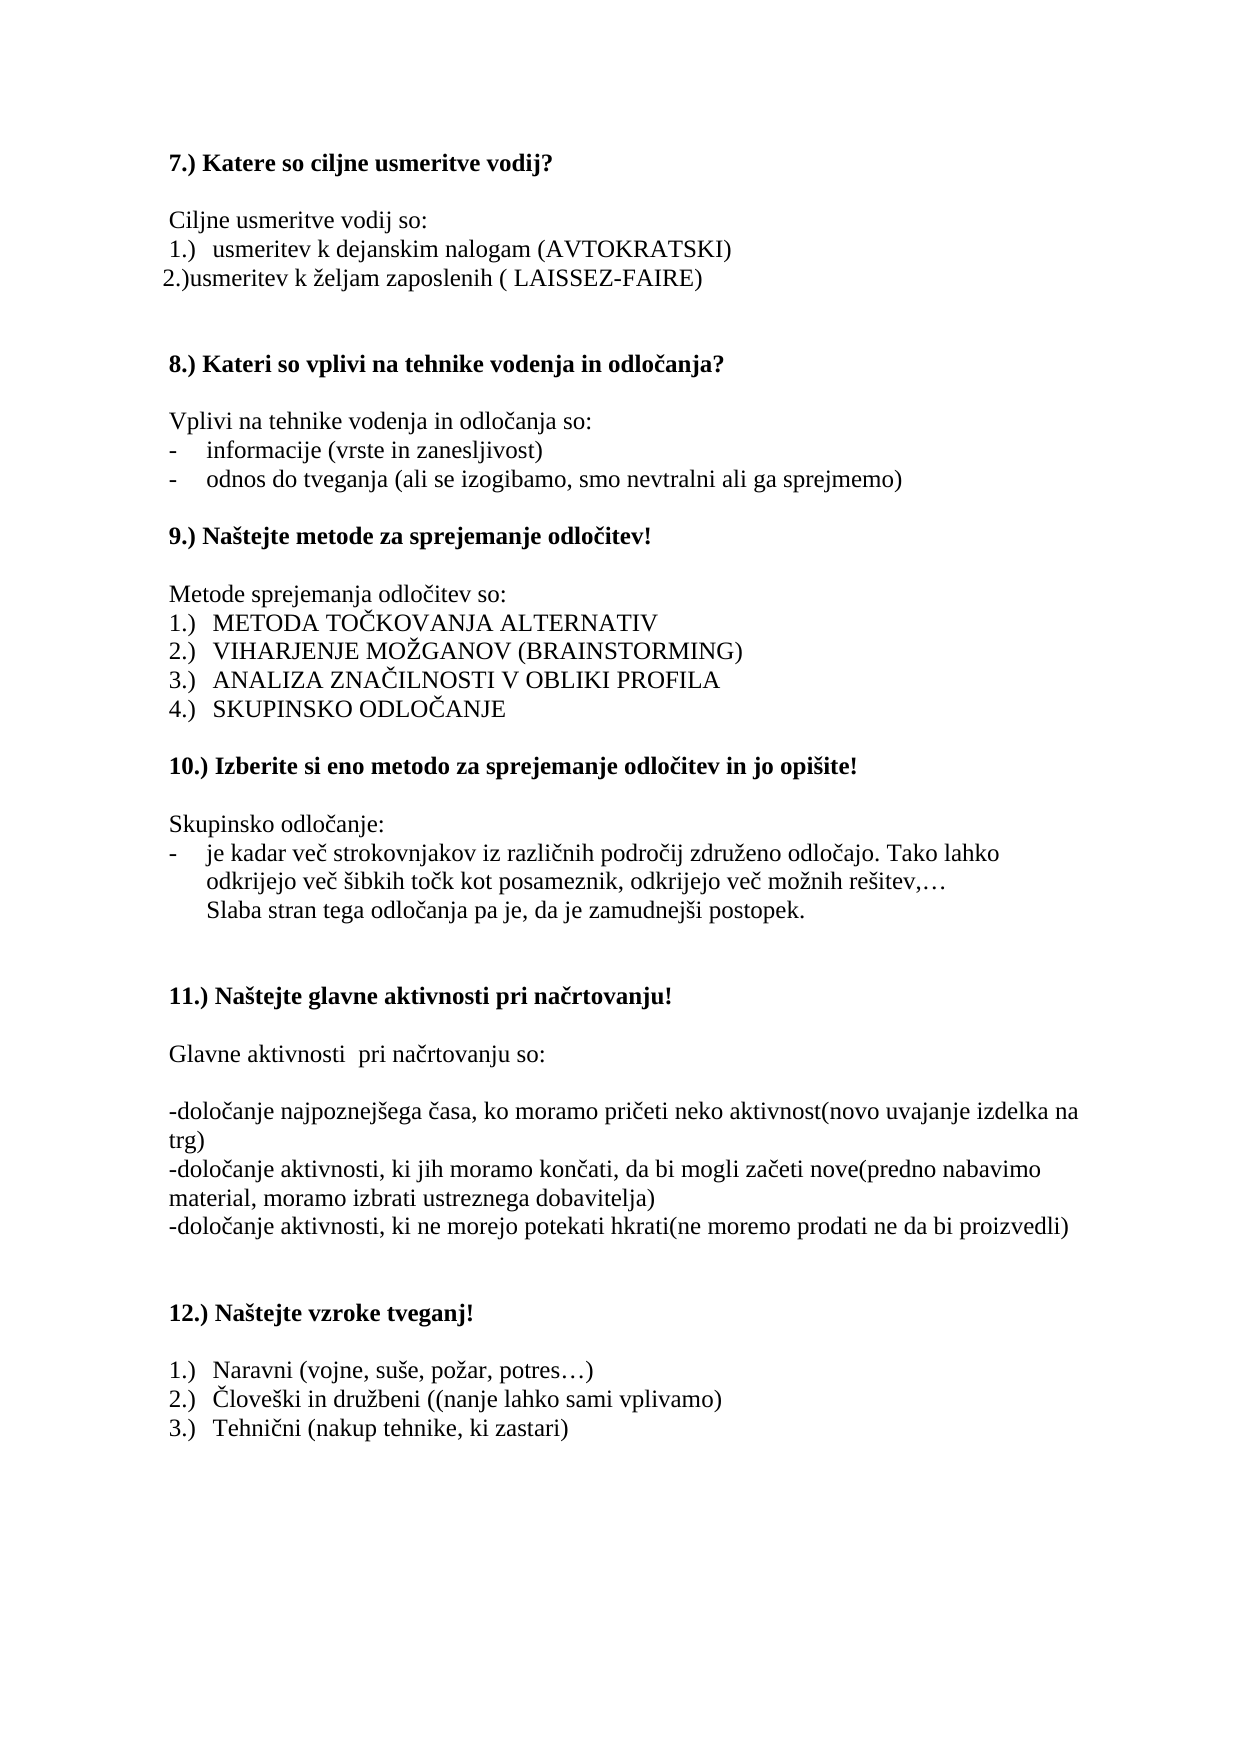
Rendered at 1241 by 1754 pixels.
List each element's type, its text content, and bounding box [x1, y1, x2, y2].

list je kadar več strokovnjakov iz različnih področij združeno odločajo. Tako lahko odkrijejo več šibkih točk kot posameznik, odkrijejo več možnih rešitev,… Slaba stran tega odločanja pa je, da je zamudnejši postopek. [169, 838, 1093, 924]
text Ciljne usmeritve vodij so: [169, 205, 1093, 234]
text Skupinsko odločanje: [169, 809, 1093, 838]
text 11.) Naštejte glavne aktivnosti pri načrtovanju! [169, 981, 1093, 1010]
text 7.) Katere so ciljne usmeritve vodij? [169, 148, 1093, 176]
list VIHARJENJE MOŽGANOV (BRAINSTORMING) [169, 636, 1093, 665]
text 8.) Kateri so vplivi na tehnike vodenja in odločanja? [169, 349, 1093, 378]
text 9.) Naštejte metode za sprejemanje odločitev! [169, 521, 1093, 550]
text -določanje najpoznejšega časa, ko moramo pričeti neko aktivnost(novo uvajanje izdelka na trg) [169, 1096, 1093, 1154]
text Glavne aktivnosti pri načrtovanju so: [169, 1039, 1093, 1068]
list METODA TOČKOVANJA ALTERNATIV [169, 608, 1093, 636]
text -določanje aktivnosti, ki ne morejo potekati hkrati(ne moremo prodati ne da bi proizvedli) [169, 1211, 1093, 1240]
list Tehnični (nakup tehnike, ki zastari) [169, 1413, 1093, 1441]
text 2.)usmeritev k željam zaposlenih ( LAISSEZ-FAIRE) [131, 263, 1093, 291]
text -določanje aktivnosti, ki jih moramo končati, da bi mogli začeti nove(predno nabavimo material, moramo izbrati ustreznega dobavitelja) [169, 1154, 1093, 1211]
text 12.) Naštejte vzroke tveganj! [169, 1298, 1093, 1326]
text Vplivi na tehnike vodenja in odločanja so: [169, 406, 1093, 435]
list informacije (vrste in zanesljivost) [169, 435, 1093, 464]
text 10.) Izberite si eno metodo za sprejemanje odločitev in jo opišite! [169, 751, 1093, 780]
text Metode sprejemanja odločitev so: [169, 579, 1093, 608]
list usmeritev k dejanskim nalogam (AVTOKRATSKI) [169, 234, 1093, 263]
list SKUPINSKO ODLOČANJE [169, 694, 1093, 723]
list Človeški in družbeni ((nanje lahko sami vplivamo) [169, 1384, 1093, 1413]
list odnos do tveganja (ali se izogibamo, smo nevtralni ali ga sprejmemo) [169, 464, 1093, 493]
list Naravni (vojne, suše, požar, potres…) [169, 1355, 1093, 1384]
list ANALIZA ZNAČILNOSTI V OBLIKI PROFILA [169, 665, 1093, 694]
